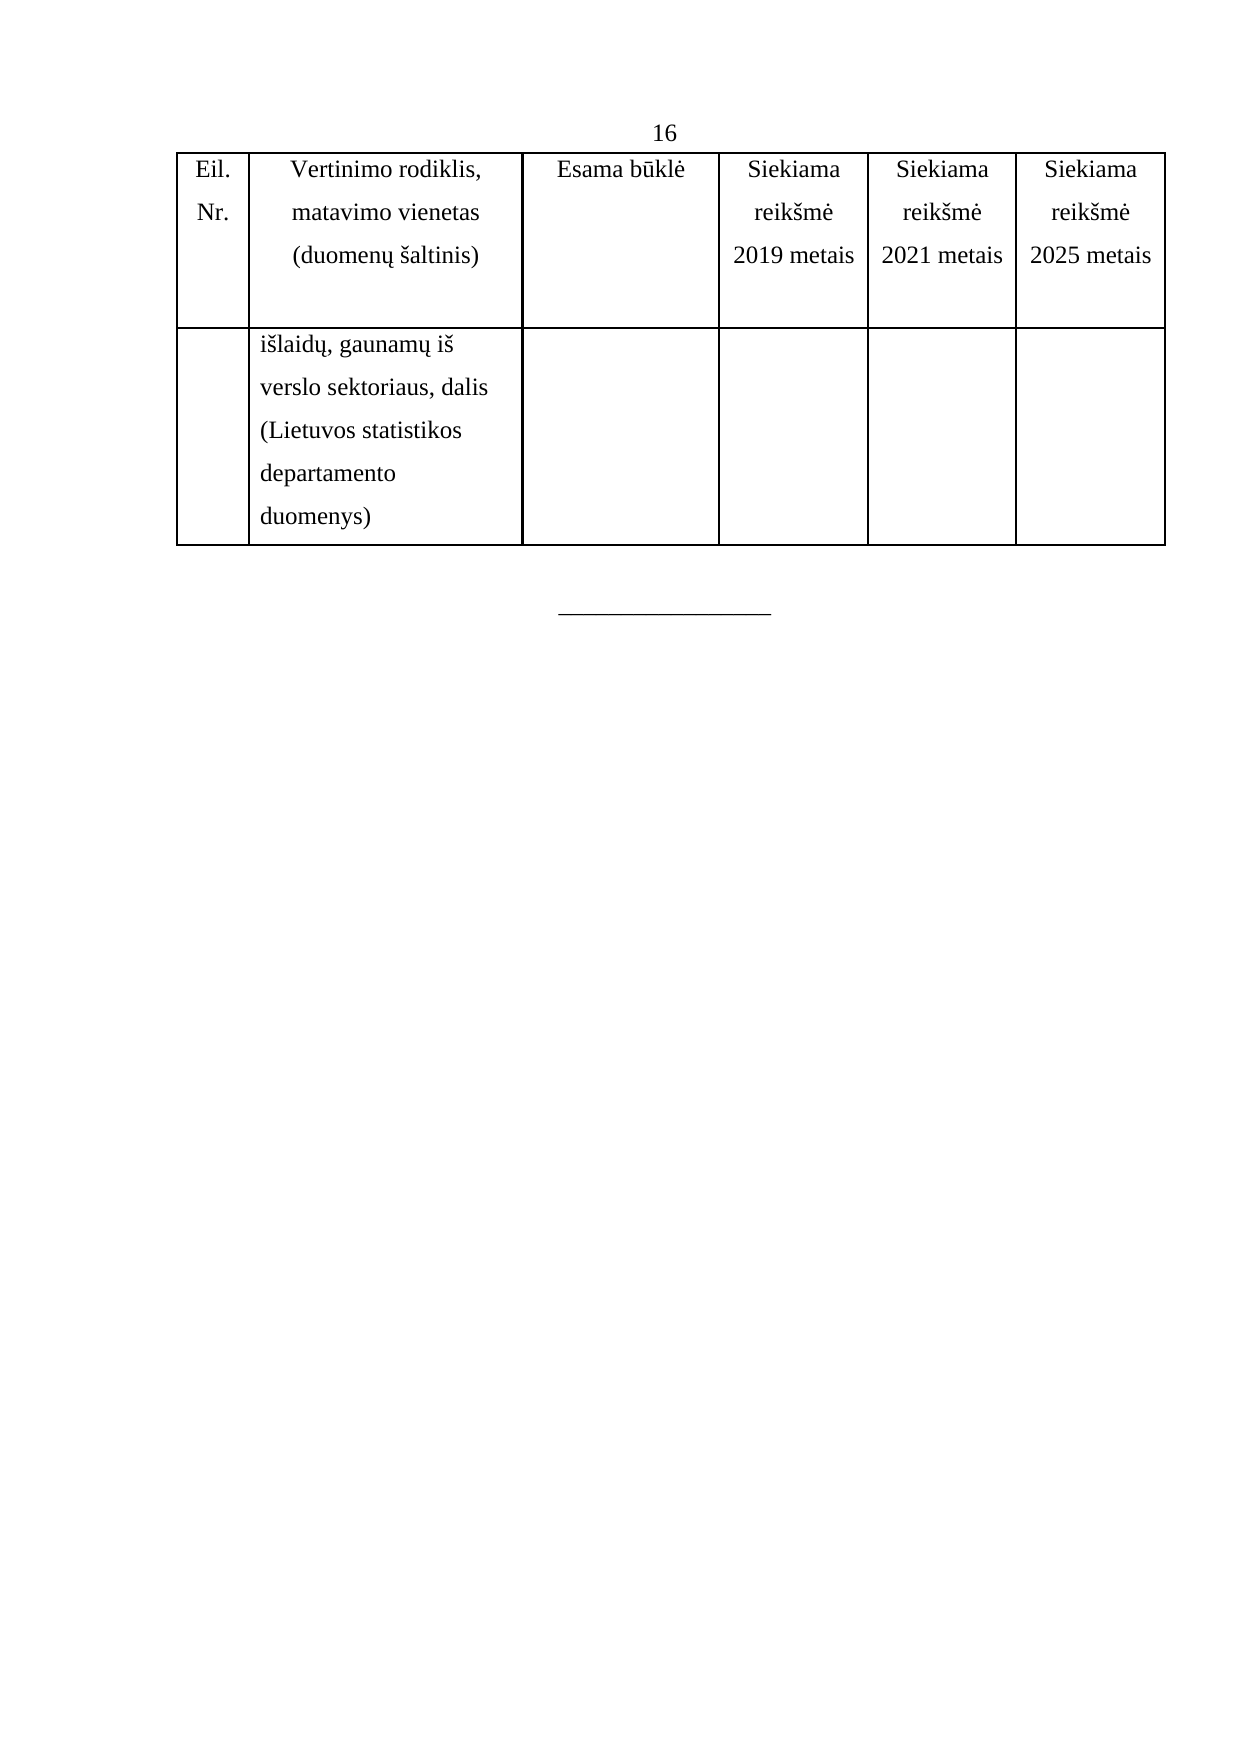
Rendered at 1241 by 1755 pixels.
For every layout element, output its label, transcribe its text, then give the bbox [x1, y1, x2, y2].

text _________________ [177, 589, 1152, 618]
table_header Vertinimo rodiklis, matavimo vienetas (duomenų šaltinis) [250, 154, 521, 327]
table_header Esama būklė [524, 154, 718, 327]
table_cell [869, 329, 1015, 544]
table_cell [178, 329, 248, 544]
table_header Siekiama reikšmė 2019 metais [720, 154, 867, 327]
table_header Siekiama reikšmė 2021 metais [869, 154, 1015, 327]
table_cell [720, 329, 867, 544]
table_cell [1017, 329, 1164, 544]
table_cell išlaidų, gaunamų iš verslo sektoriaus, dalis (Lietuvos statistikos departamento duomenys) [250, 329, 521, 544]
table_header Eil. Nr. [178, 154, 248, 327]
table_header Siekiama reikšmė 2025 metais [1017, 154, 1164, 327]
table_cell [524, 329, 718, 544]
